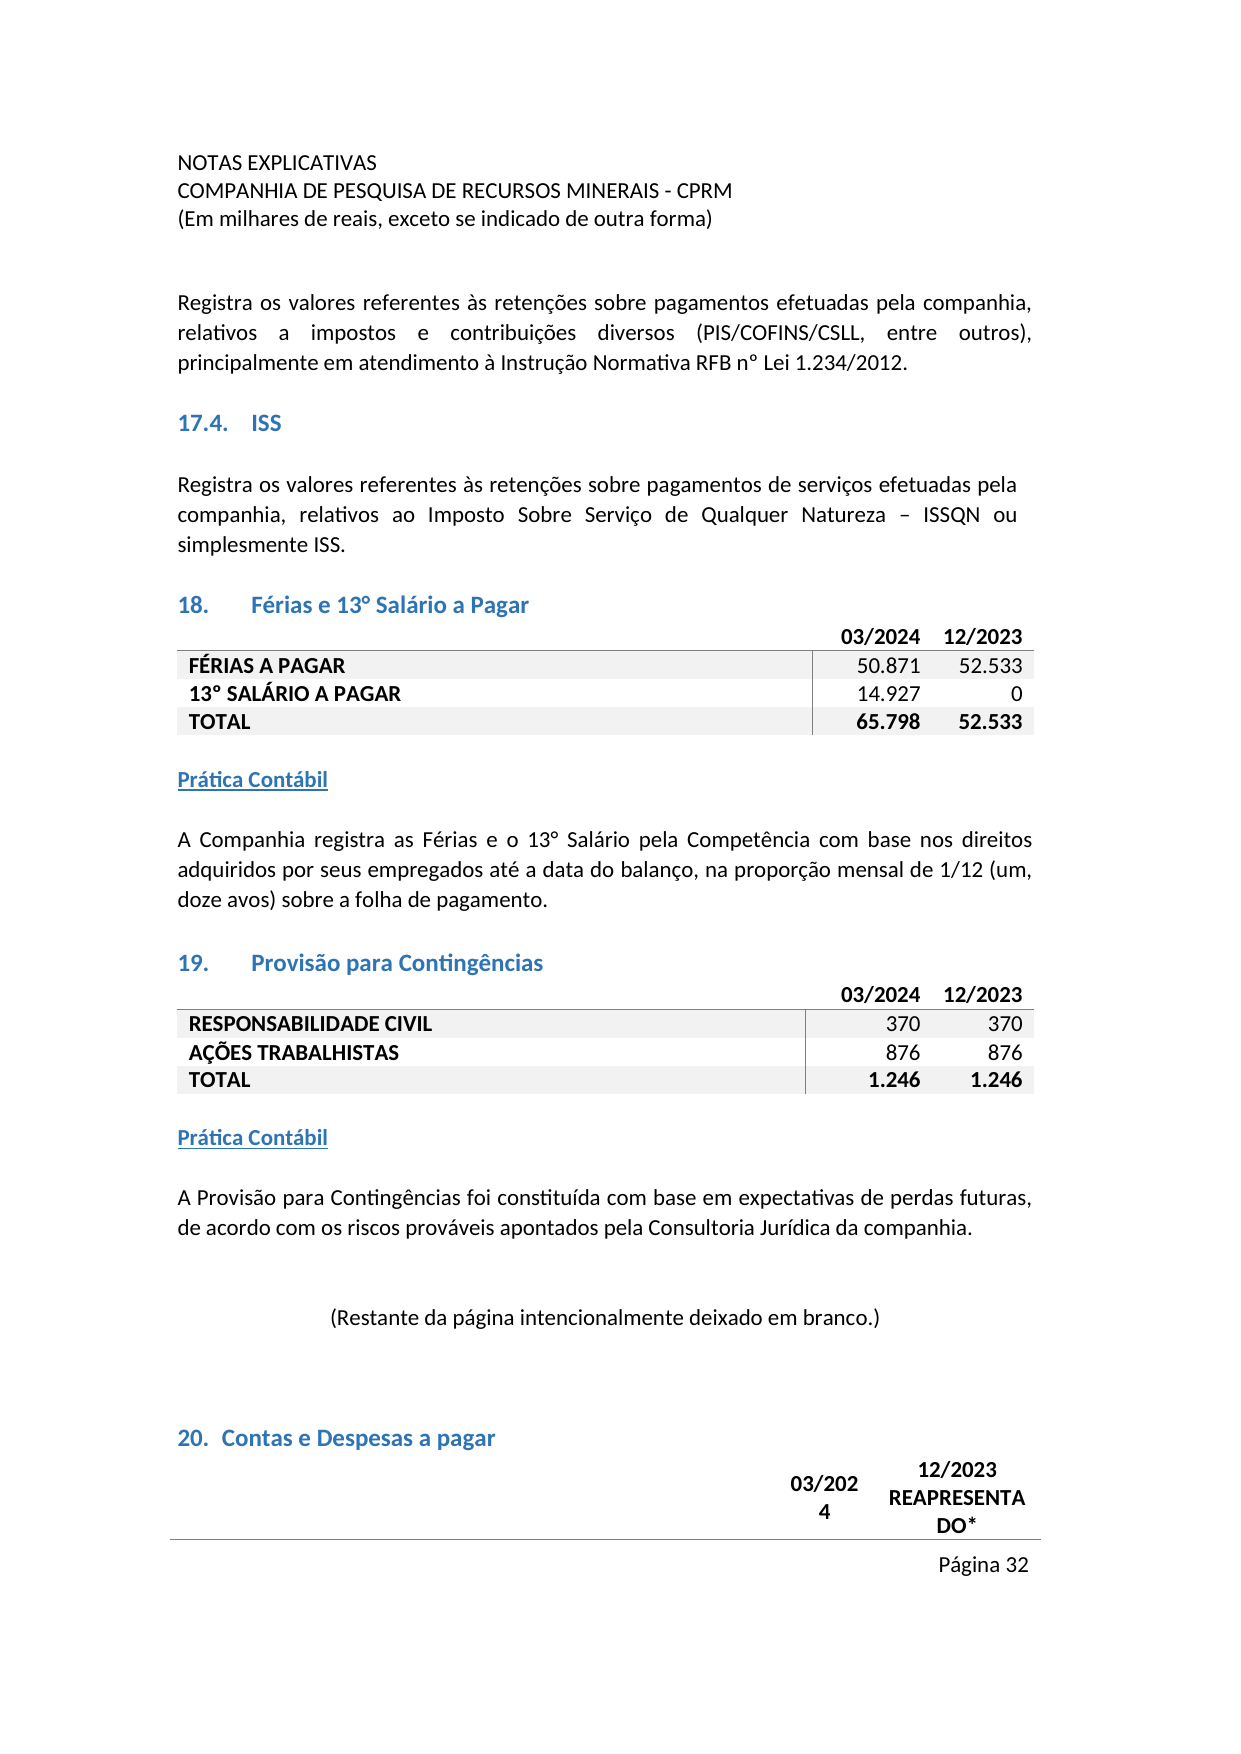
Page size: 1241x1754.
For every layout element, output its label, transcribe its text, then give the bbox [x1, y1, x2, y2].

table_header [170, 1455, 776, 1539]
table_cell 52.533 [932, 707, 1034, 735]
list Contas e Despesas a pagar [177, 1422, 1034, 1453]
table_cell Total [177, 707, 812, 735]
list Férias e 13° Salário a Pagar [177, 589, 1034, 620]
text (Restante da página intencionalmente deixado em branco.) [177, 1303, 1034, 1331]
table_cell 65.798 [813, 707, 932, 735]
list ISS [177, 407, 1034, 438]
text Registra os valores referentes às retenções sobre pagamentos efetuadas pela companhia, relativos a impostos e contribuições diversos (PIS/COFINS/CSLL, entre outros), principalmente em atendimento à Instrução Normativa RFB nº Lei 1.234/2012. [177, 288, 1034, 376]
table_header [177, 622, 812, 650]
table_cell 876 [806, 1038, 932, 1066]
table_header 12/2023 [932, 622, 1034, 650]
table_cell 1.246 [932, 1066, 1034, 1094]
text Registra os valores referentes às retenções sobre pagamentos de serviços efetuadas pela companhia, relativos ao Imposto Sobre Serviço de Qualquer Natureza – ISSQN ou simplesmente ISS. [177, 470, 1019, 558]
table_cell 52.533 [932, 651, 1034, 679]
table_cell 370 [932, 1010, 1034, 1038]
table_cell 370 [806, 1010, 932, 1038]
table_header 03/2024 [805, 980, 932, 1008]
table_header 12/2023 [932, 980, 1034, 1008]
table_cell Ações trabalhistas [177, 1038, 805, 1066]
table_header 03/2024 [776, 1455, 873, 1539]
table_cell Responsabilidade civil [177, 1010, 805, 1038]
table_cell 14.927 [813, 679, 932, 707]
table_header 12/2023 Reapresentado* [873, 1455, 1041, 1539]
table_cell Total [177, 1066, 805, 1094]
table_cell 1.246 [806, 1066, 932, 1094]
text Prática Contábil [177, 765, 1034, 793]
table_cell 13º Salário a pagar [177, 679, 812, 707]
table_header [177, 980, 805, 1008]
table_header 03/2024 [812, 622, 932, 650]
table_cell 0 [932, 679, 1034, 707]
table_cell 50.871 [813, 651, 932, 679]
text Prática Contábil [177, 1123, 1034, 1152]
table_cell Férias a pagar [177, 651, 812, 679]
text A Provisão para Contingências foi constituída com base em expectativas de perdas futuras, de acordo com os riscos prováveis apontados pela Consultoria Jurídica da companhia. [177, 1183, 1034, 1241]
text A Companhia registra as Férias e o 13° Salário pela Competência com base nos direitos adquiridos por seus empregados até a data do balanço, na proporção mensal de 1/12 (um, doze avos) sobre a folha de pagamento. [177, 825, 1034, 913]
table_cell 876 [932, 1038, 1034, 1066]
list Provisão para Contingências [177, 947, 1034, 978]
